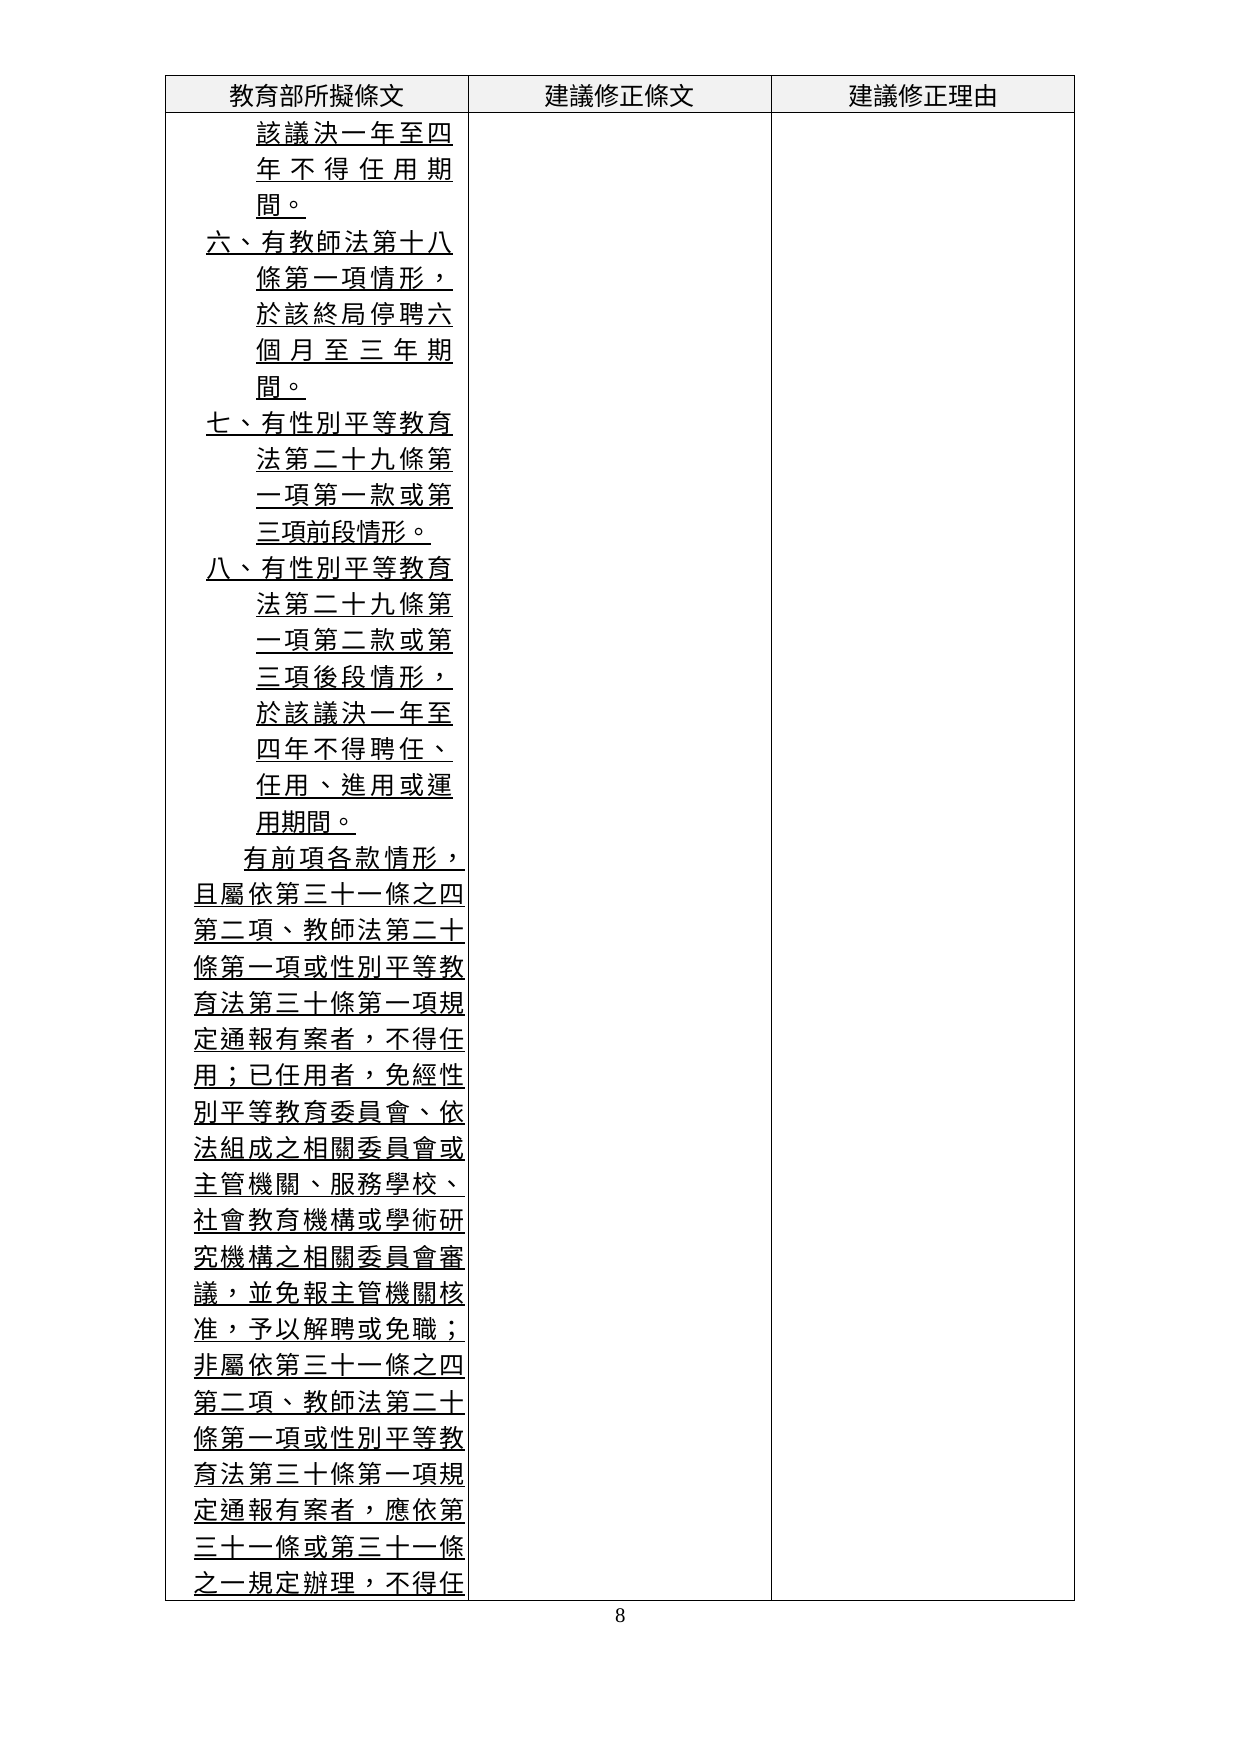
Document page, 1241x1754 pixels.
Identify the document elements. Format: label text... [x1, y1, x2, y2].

table_cell [469, 113, 771, 1599]
table_header 教育部所擬條文 [166, 76, 468, 112]
table_cell 該議決一年至四年不得任用期間。 六、有教師法第十八條第一項情形，於該終局停聘六個月至三年期間。 七、有性別平等教育法第二十九條第一項第一款或第三項前段情形。 八、有性別平等教育法第二十九條第一項第二款或第三項後段情形，於該議決一年至四年不得聘任、任用、進用或運用期間。 有前項各款情形，且屬依第三十一條之四第二項、教師法第二十條第一項或性別平等教育法第三十條第一項規定通報有案者，不得任用；已任用者，免經性別平等教育委員會、依法組成之相關委員會或主管機關、服務學校、社會教育機構或學術研究機構之相關委員會審議，並免報主管機關核准，予以解聘或免職；非屬依第三十一條之四第二項、教師法第二十條第一項或性別平等教育法第三十條第一項規定通報有案者，應依第三十一條或第三十一條之一規定辦理，不得任 [166, 113, 468, 1599]
table_cell [772, 113, 1074, 1599]
table_header 建議修正理由 [772, 76, 1074, 112]
table_header 建議修正條文 [469, 76, 771, 112]
